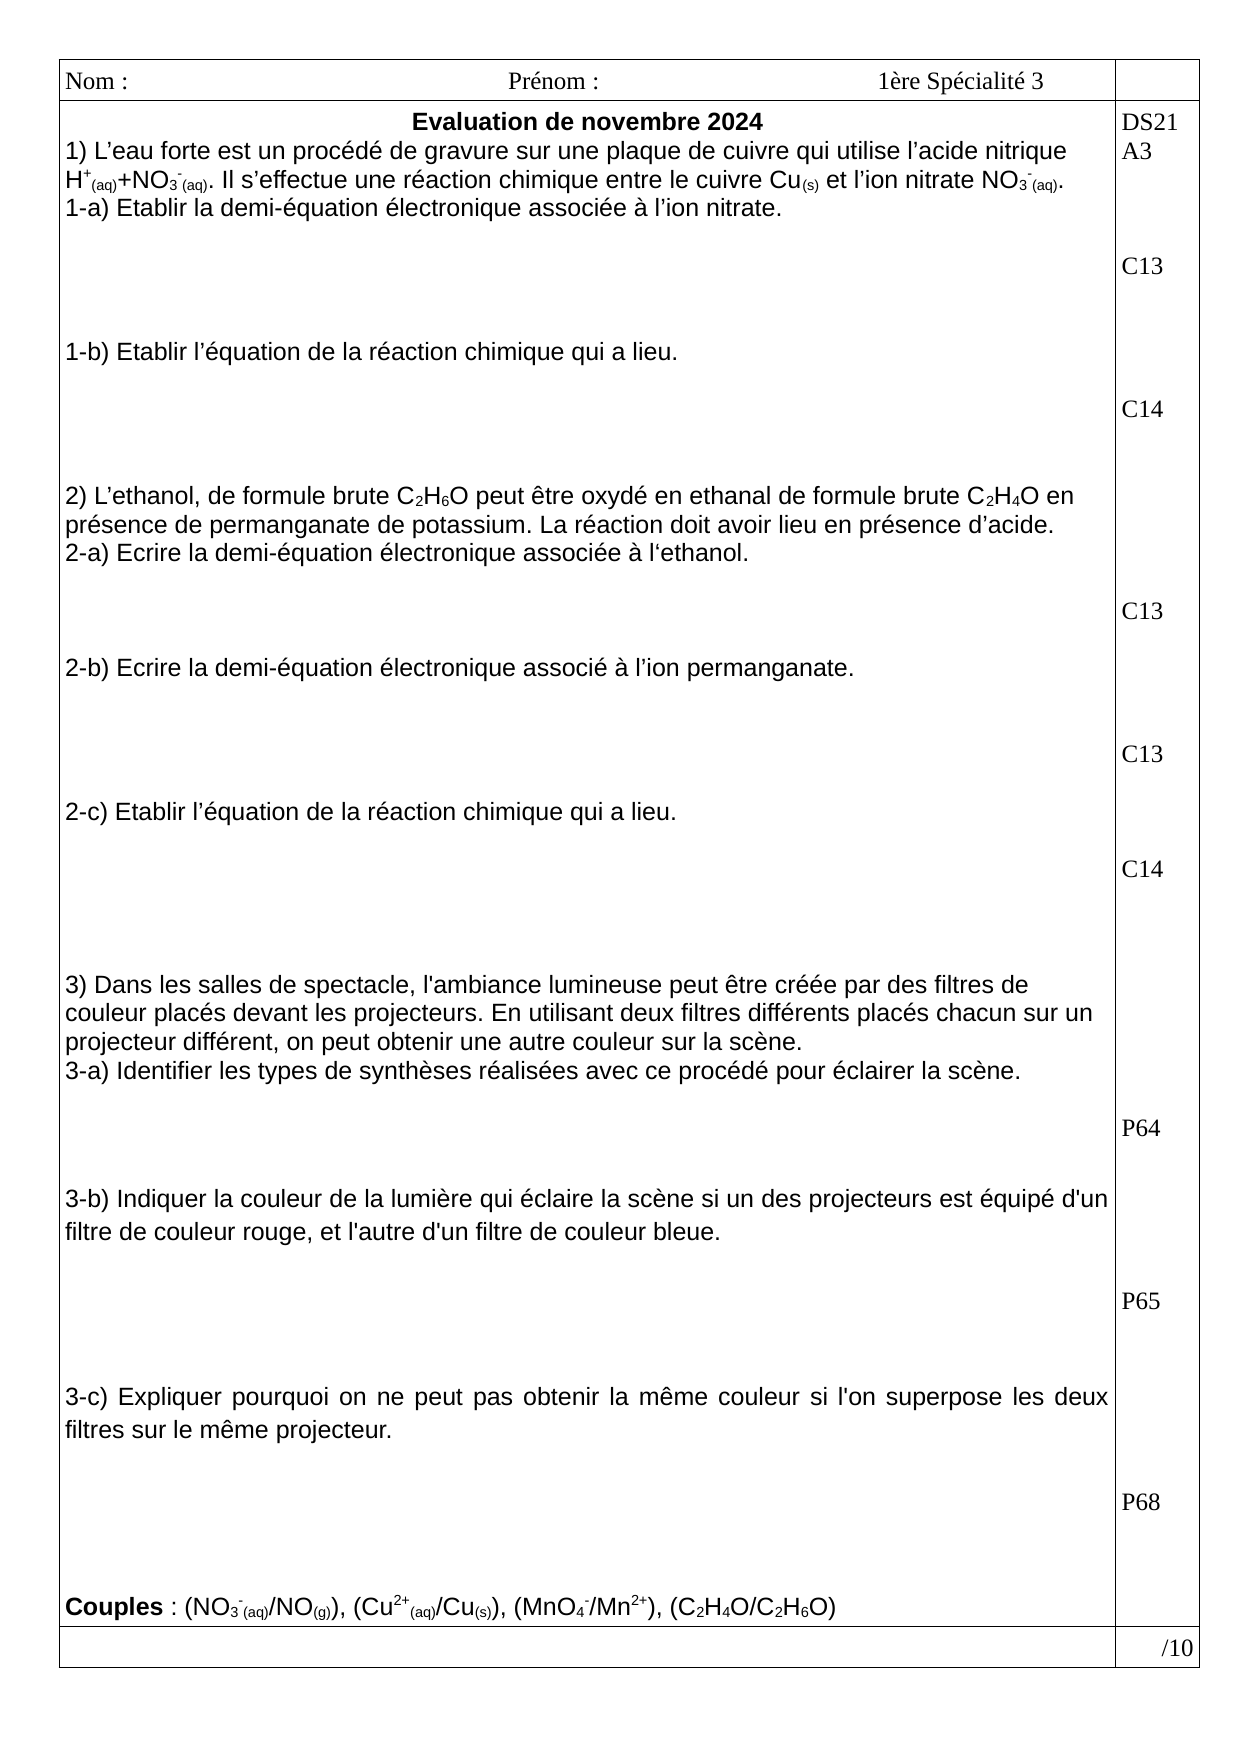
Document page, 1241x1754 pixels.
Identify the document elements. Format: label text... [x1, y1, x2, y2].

table_header Nom : Prénom : 1ère Spécialité 3 [60, 60, 1115, 100]
table_cell Evaluation de novembre 2024 1) L’eau forte est un procédé de gravure sur une plaque de cuivre qui utilise l’acide nitrique H+(aq)+NO3-(aq). Il s’effectue une réaction chimique entre le cuivre Cu(s) et l’ion nitrate NO3-(aq). 1-a) Etablir la demi-équation électronique associée à l’ion nitrate. 1-b) Etablir l’équation de la réaction chimique qui a lieu. 2) L’ethanol, de formule brute C2H6O peut être oxydé en ethanal de formule brute C2H4O en présence de permanganate de potassium. La réaction doit avoir lieu en présence d’acide. 2-a) Ecrire la demi-équation électronique associée à l‘ethanol. 2-b) Ecrire la demi-équation électronique associé à l’ion permanganate. 2-c) Etablir l’équation de la réaction chimique qui a lieu. 3) Dans les salles de spectacle, l'ambiance lumineuse peut être créée par des filtres de couleur placés devant les projecteurs. En utilisant deux filtres différents placés chacun sur un projecteur différent, on peut obtenir une autre couleur sur la scène. 3-a) Identifier les types de synthèses réalisées avec ce procédé pour éclairer la scène. 3-b) Indiquer la couleur de la lumière qui éclaire la scène si un des projecteurs est équipé d'un filtre de couleur rouge, et l'autre d'un filtre de couleur bleue. 3-c) Expliquer pourquoi on ne peut pas obtenir la même couleur si l'on superpose les deux filtres sur le même projecteur. Couples : (NO3-(aq)/NO(g)), (Cu2+(aq)/Cu(s)), (MnO4-/Mn2+), (C2H4O/C2H6O) [60, 101, 1115, 1626]
table_cell DS21 A3 C13 C14 C13 C13 C14 P64 P65 P68 [1116, 101, 1199, 1626]
table_cell /10 [1116, 1627, 1199, 1667]
table_cell [60, 1627, 1115, 1667]
table_header [1116, 60, 1199, 100]
